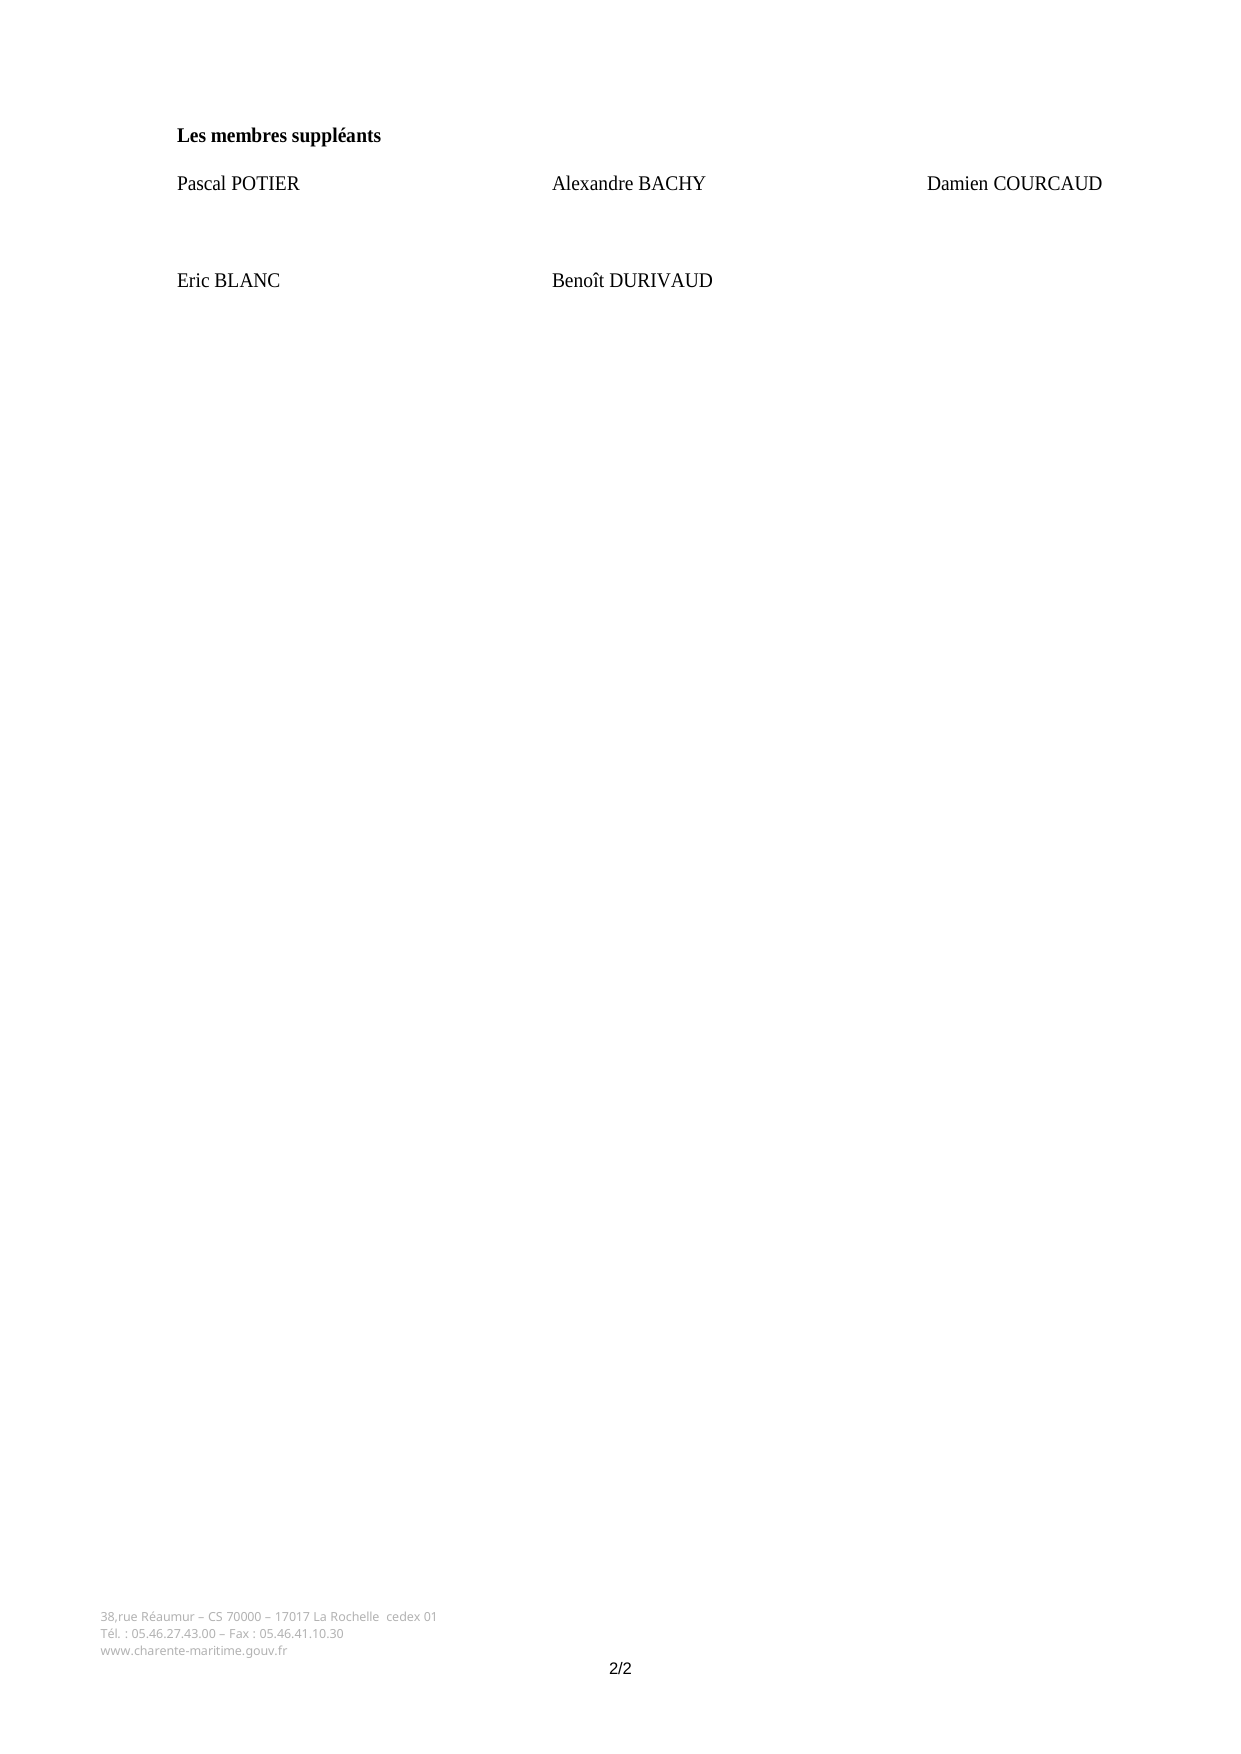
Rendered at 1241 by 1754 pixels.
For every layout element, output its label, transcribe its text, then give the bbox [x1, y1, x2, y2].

text Eric BLANC Benoît DURIVAUD [177, 267, 1139, 292]
text Les membres suppléants [177, 123, 1139, 147]
text Pascal POTIER Alexandre BACHY Damien COURCAUD [177, 171, 1139, 195]
